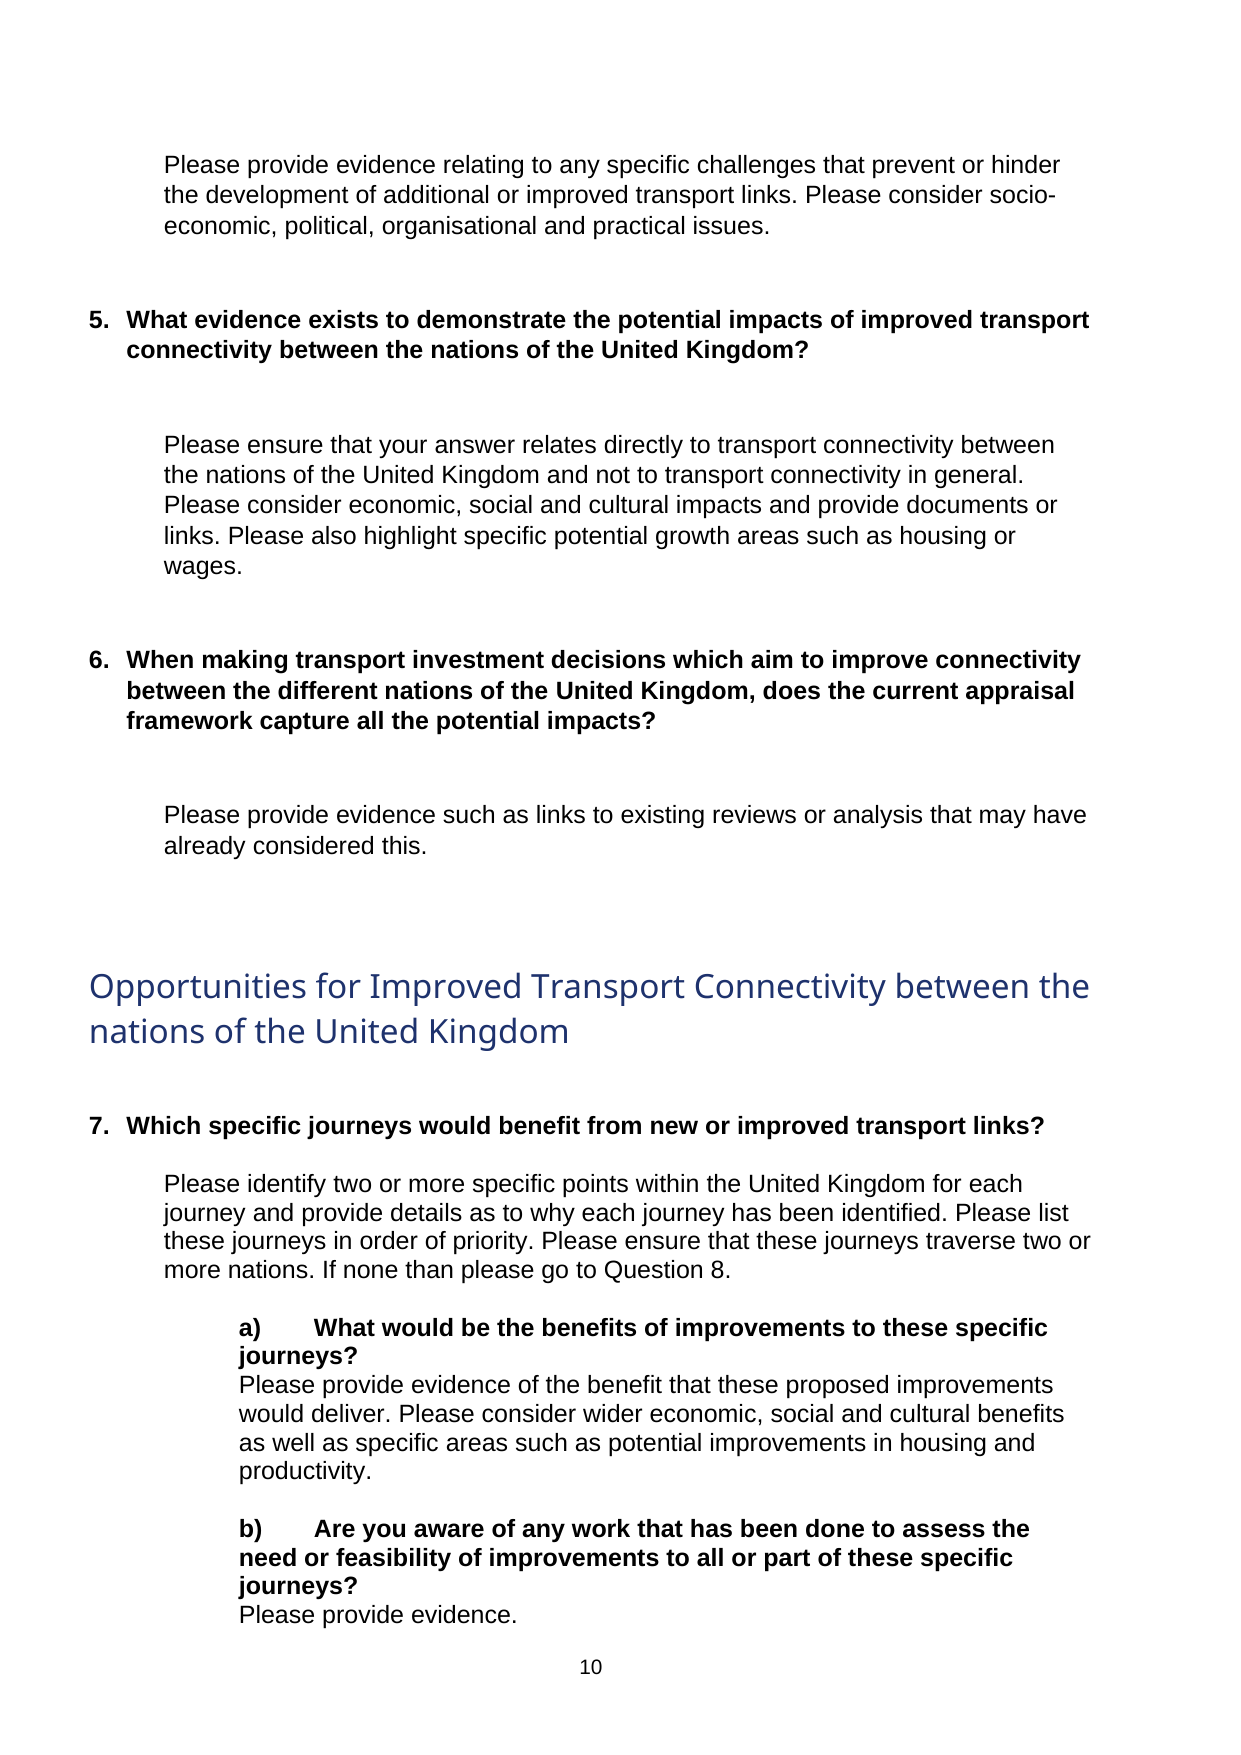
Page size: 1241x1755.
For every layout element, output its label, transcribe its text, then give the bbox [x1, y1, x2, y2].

subtitle Opportunities for Improved Transport Connectivity between the nations of the United Kingdom [89, 962, 1093, 1053]
list Please provide evidence relating to any specific challenges that prevent or hinder the development of additional or improved transport links. Please consider socio-economic, political, organisational and practical issues. [164, 150, 1093, 239]
list What would be the benefits of improvements to these specific journeys? [239, 1312, 1093, 1370]
list Please ensure that your answer relates directly to transport connectivity between the nations of the United Kingdom and not to transport connectivity in general. Please consider economic, social and cultural impacts and provide documents or links. Please also highlight specific potential growth areas such as housing or wages. [164, 429, 1093, 580]
list Please provide evidence such as links to existing reviews or analysis that may have already considered this. [164, 800, 1093, 859]
list When making transport investment decisions which aim to improve connectivity between the different nations of the United Kingdom, does the current appraisal framework capture all the potential impacts? [89, 645, 1093, 735]
text Please provide evidence. [164, 1600, 1093, 1629]
text Please provide evidence of the benefit that these proposed improvements would deliver. Please consider wider economic, social and cultural benefits as well as specific areas such as potential improvements in housing and productivity. [239, 1370, 1093, 1485]
list Which specific journeys would benefit from new or improved transport links? [89, 1111, 1093, 1140]
list Are you aware of any work that has been done to assess the need or feasibility of improvements to all or part of these specific journeys? [239, 1514, 1093, 1600]
text Please identify two or more specific points within the United Kingdom for each journey and provide details as to why each journey has been identified. Please list these journeys in order of priority. Please ensure that these journeys traverse two or more nations. If none than please go to Question 8. [164, 1169, 1093, 1284]
list What evidence exists to demonstrate the potential impacts of improved transport connectivity between the nations of the United Kingdom? [89, 305, 1093, 364]
